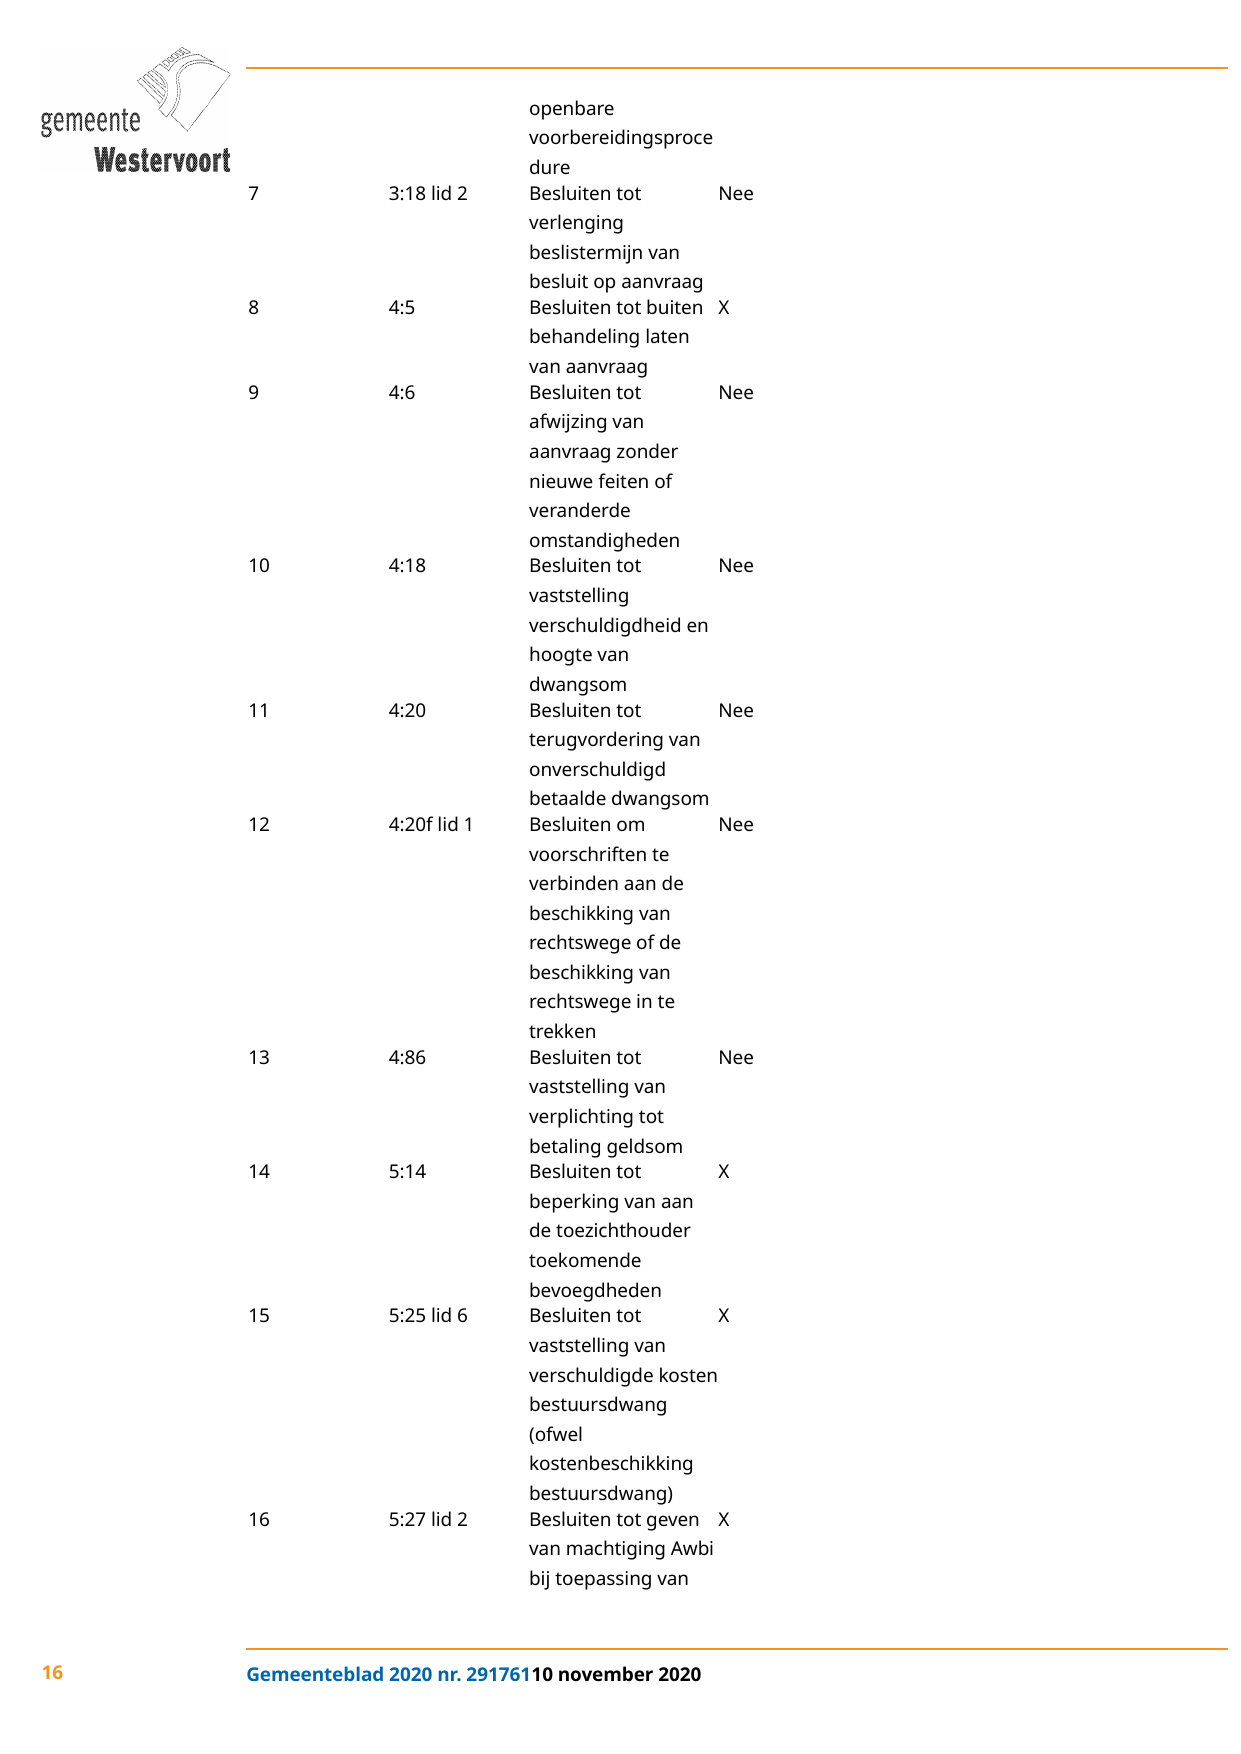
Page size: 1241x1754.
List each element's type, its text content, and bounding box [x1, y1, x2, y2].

table_cell Besluiten tot vaststelling verschuldigdheid en hoogte van dwangsom [529, 553, 718, 697]
table_cell openbare voorbereidingsprocedure [529, 95, 718, 180]
table_cell 4:20f lid 1 [389, 811, 529, 1044]
table_cell Nee [718, 180, 858, 294]
table_cell [999, 1044, 1152, 1158]
table_cell 3:18 lid 2 [389, 180, 529, 294]
table_cell [859, 95, 999, 180]
table_cell 4:86 [389, 1044, 529, 1158]
table_cell [859, 1159, 999, 1303]
table_cell 13 [248, 1044, 388, 1158]
table_cell X [718, 1303, 858, 1506]
table_cell Besluiten tot buiten behandeling laten van aanvraag [529, 294, 718, 379]
table_cell 12 [248, 811, 388, 1044]
table_cell 10 [248, 553, 388, 697]
table_cell Besluiten tot vaststelling van verplichting tot betaling geldsom [529, 1044, 718, 1158]
table_cell Besluiten tot geven van machtiging Awbi bij toepassing van [529, 1506, 718, 1591]
table_cell [859, 1303, 999, 1506]
table_cell [389, 95, 529, 180]
table_cell [859, 811, 999, 1044]
table_cell [718, 95, 858, 180]
table_cell Nee [718, 1044, 858, 1158]
picture [41, 47, 231, 172]
table_cell [859, 553, 999, 697]
table_cell [859, 1044, 999, 1158]
table_cell X [718, 1159, 858, 1303]
table_cell 4:6 [389, 379, 529, 553]
table_cell [999, 1506, 1152, 1591]
table_cell 5:25 lid 6 [389, 1303, 529, 1506]
table_cell [248, 95, 388, 180]
table_cell 15 [248, 1303, 388, 1506]
table_cell Besluiten tot afwijzing van aanvraag zonder nieuwe feiten of veranderde omstandigheden [529, 379, 718, 553]
table_cell 11 [248, 697, 388, 811]
table_cell 14 [248, 1159, 388, 1303]
table_cell [999, 1303, 1152, 1506]
table_cell Nee [718, 697, 858, 811]
table_cell 7 [248, 180, 388, 294]
table_cell 16 [248, 1506, 388, 1591]
table_cell 9 [248, 379, 388, 553]
table_cell [859, 1506, 999, 1591]
table_cell 5:14 [389, 1159, 529, 1303]
table_cell [999, 697, 1152, 811]
table_cell [999, 553, 1152, 697]
table_cell 4:5 [389, 294, 529, 379]
table_cell [999, 294, 1152, 379]
table_cell Besluiten tot terugvordering van onverschuldigd betaalde dwangsom [529, 697, 718, 811]
table_cell X [718, 294, 858, 379]
table_cell [999, 95, 1152, 180]
table_cell X [718, 1506, 858, 1591]
table_cell [859, 294, 999, 379]
table_cell [999, 811, 1152, 1044]
table_cell Besluiten tot verlenging beslistermijn van besluit op aanvraag [529, 180, 718, 294]
table_cell Besluiten tot beperking van aan de toezichthouder toekomende bevoegdheden [529, 1159, 718, 1303]
table_cell Nee [718, 553, 858, 697]
table_cell Nee [718, 379, 858, 553]
table_cell [999, 1159, 1152, 1303]
table_cell Nee [718, 811, 858, 1044]
table_cell [859, 697, 999, 811]
table_cell Besluiten tot vaststelling van verschuldigde kosten bestuursdwang (ofwel kostenbeschikking bestuursdwang) [529, 1303, 718, 1506]
table_cell [859, 180, 999, 294]
table_cell 8 [248, 294, 388, 379]
table_cell [999, 180, 1152, 294]
table_cell 5:27 lid 2 [389, 1506, 529, 1591]
table_cell [999, 379, 1152, 553]
table_cell 4:18 [389, 553, 529, 697]
table_cell Besluiten om voorschriften te verbinden aan de beschikking van rechtswege of de beschikking van rechtswege in te trekken [529, 811, 718, 1044]
table_cell [859, 379, 999, 553]
table_cell 4:20 [389, 697, 529, 811]
